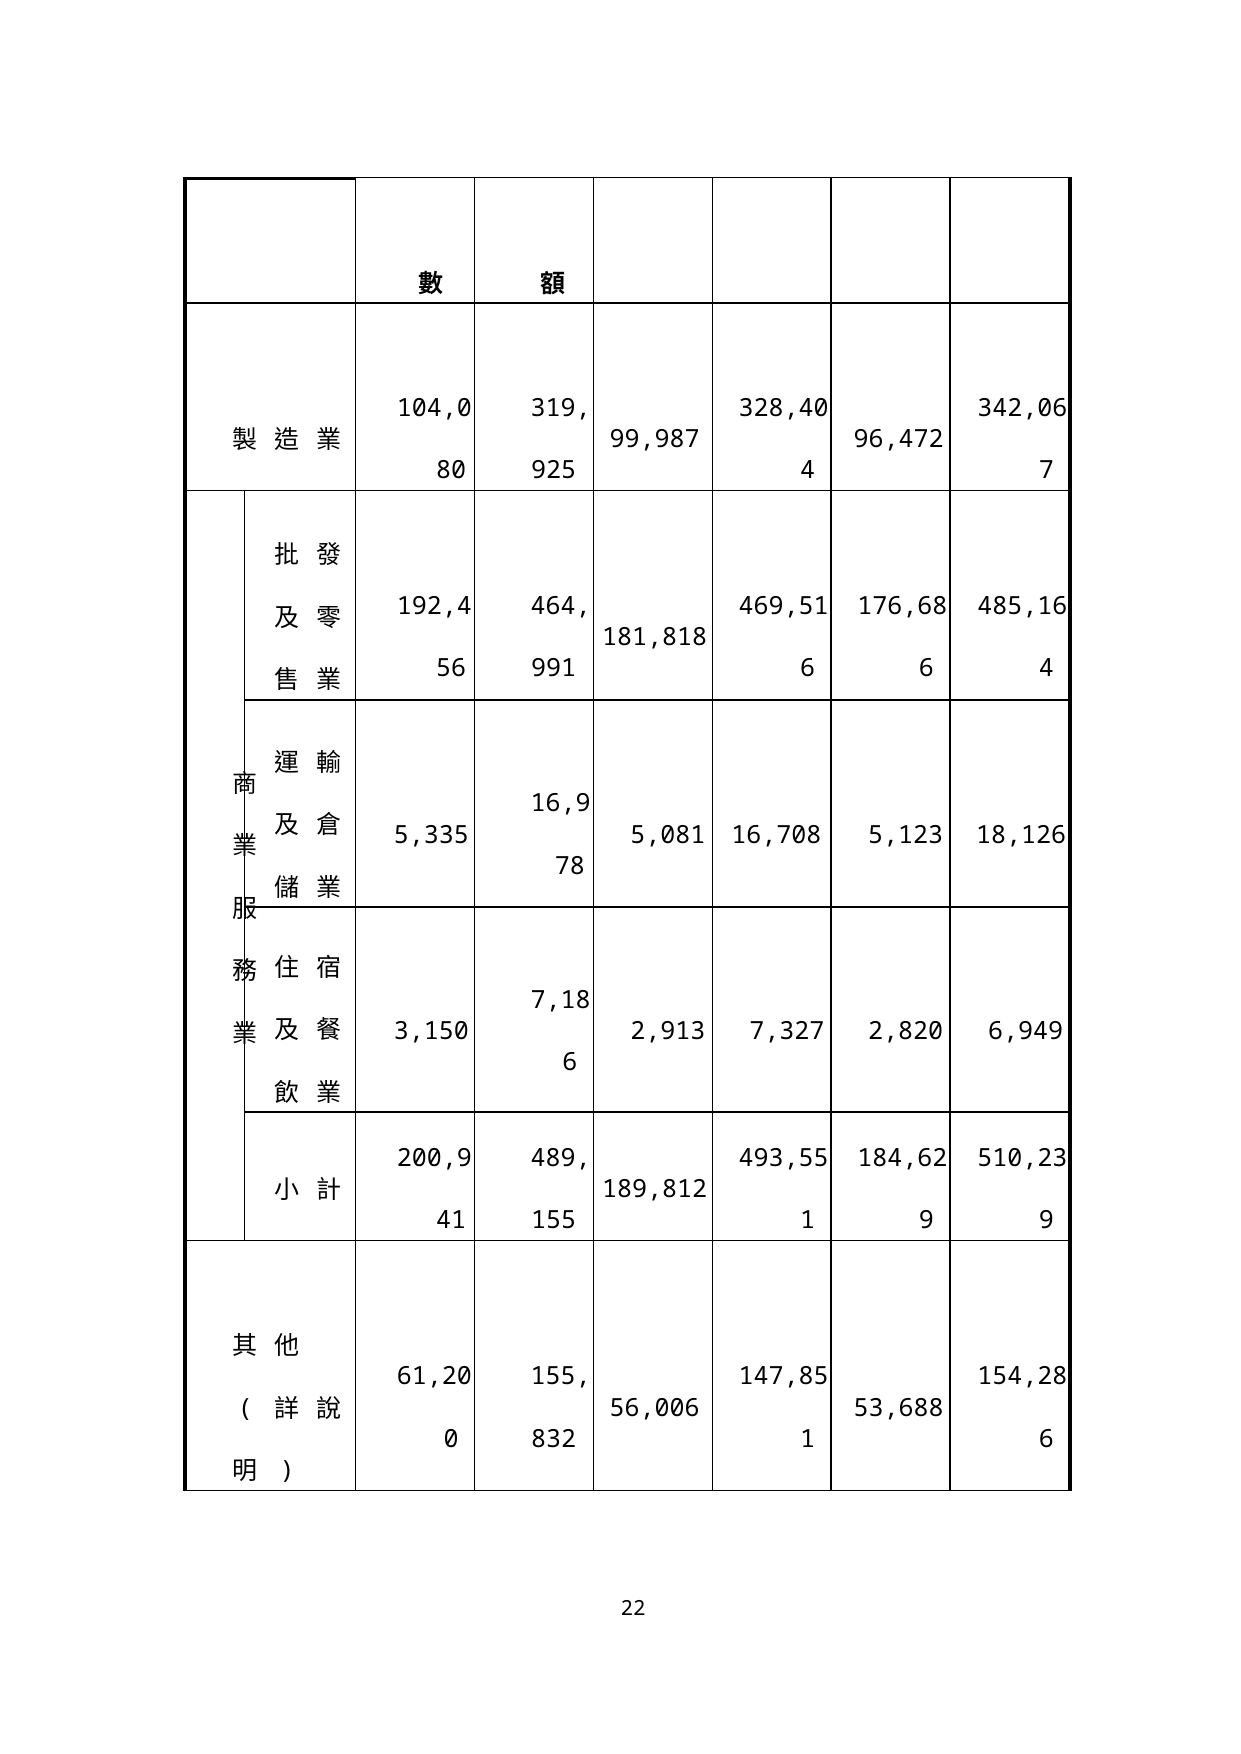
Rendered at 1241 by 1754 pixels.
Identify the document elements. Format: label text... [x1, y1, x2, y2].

table_cell 製造業 [187, 304, 355, 490]
table_cell 96,472 [832, 304, 949, 490]
table_cell 319,925 [475, 304, 593, 490]
table_cell 493,551 [713, 1113, 830, 1240]
table_cell 額 [475, 178, 593, 302]
table_cell 商業服務業 [187, 491, 244, 1240]
table_cell 104,080 [356, 304, 474, 490]
table_cell 155,832 [475, 1241, 593, 1490]
table_cell 5,081 [594, 701, 712, 906]
table_cell 61,200 [356, 1241, 474, 1490]
table_cell 其他(詳說明) [187, 1241, 355, 1490]
table_cell 56,006 [594, 1241, 712, 1490]
table_cell [713, 178, 830, 302]
table_cell 18,126 [951, 701, 1068, 906]
table_cell 53,688 [832, 1241, 949, 1490]
table_cell 5,335 [356, 701, 474, 906]
table_cell [594, 178, 712, 302]
table_header [187, 180, 355, 302]
table_cell 192,456 [356, 491, 474, 699]
table_cell 342,067 [951, 304, 1068, 490]
table_cell 6,949 [951, 908, 1068, 1111]
table_cell 批發及零售業 [245, 491, 355, 699]
table_cell 184,629 [832, 1113, 949, 1240]
table_cell 328,404 [713, 304, 830, 490]
table_cell 147,851 [713, 1241, 830, 1490]
table_cell 469,516 [713, 491, 830, 699]
table_cell 99,987 [594, 304, 712, 490]
table_cell 200,941 [356, 1113, 474, 1240]
table_cell 16,978 [475, 701, 593, 906]
table_cell 489,155 [475, 1113, 593, 1240]
table_cell 小計 [245, 1113, 355, 1240]
table_cell 464,991 [475, 491, 593, 699]
table_cell 154,286 [951, 1241, 1068, 1490]
table_cell [832, 178, 949, 302]
table_cell 2,913 [594, 908, 712, 1111]
table_cell 176,686 [832, 491, 949, 699]
table_cell 7,186 [475, 908, 593, 1111]
table_cell 7,327 [713, 908, 830, 1111]
table_cell 16,708 [713, 701, 830, 906]
table_cell 3,150 [356, 908, 474, 1111]
table_cell 181,818 [594, 491, 712, 699]
table_cell 數 [356, 178, 474, 302]
table_cell 189,812 [594, 1113, 712, 1240]
table_cell 運輸及倉儲業 [245, 701, 355, 906]
table_cell 5,123 [832, 701, 949, 906]
table_cell 485,164 [951, 491, 1068, 699]
table_cell 510,239 [951, 1113, 1068, 1240]
table_cell [951, 178, 1068, 302]
table_cell 住宿及餐飲業 [245, 908, 355, 1111]
table_cell 2,820 [832, 908, 949, 1111]
